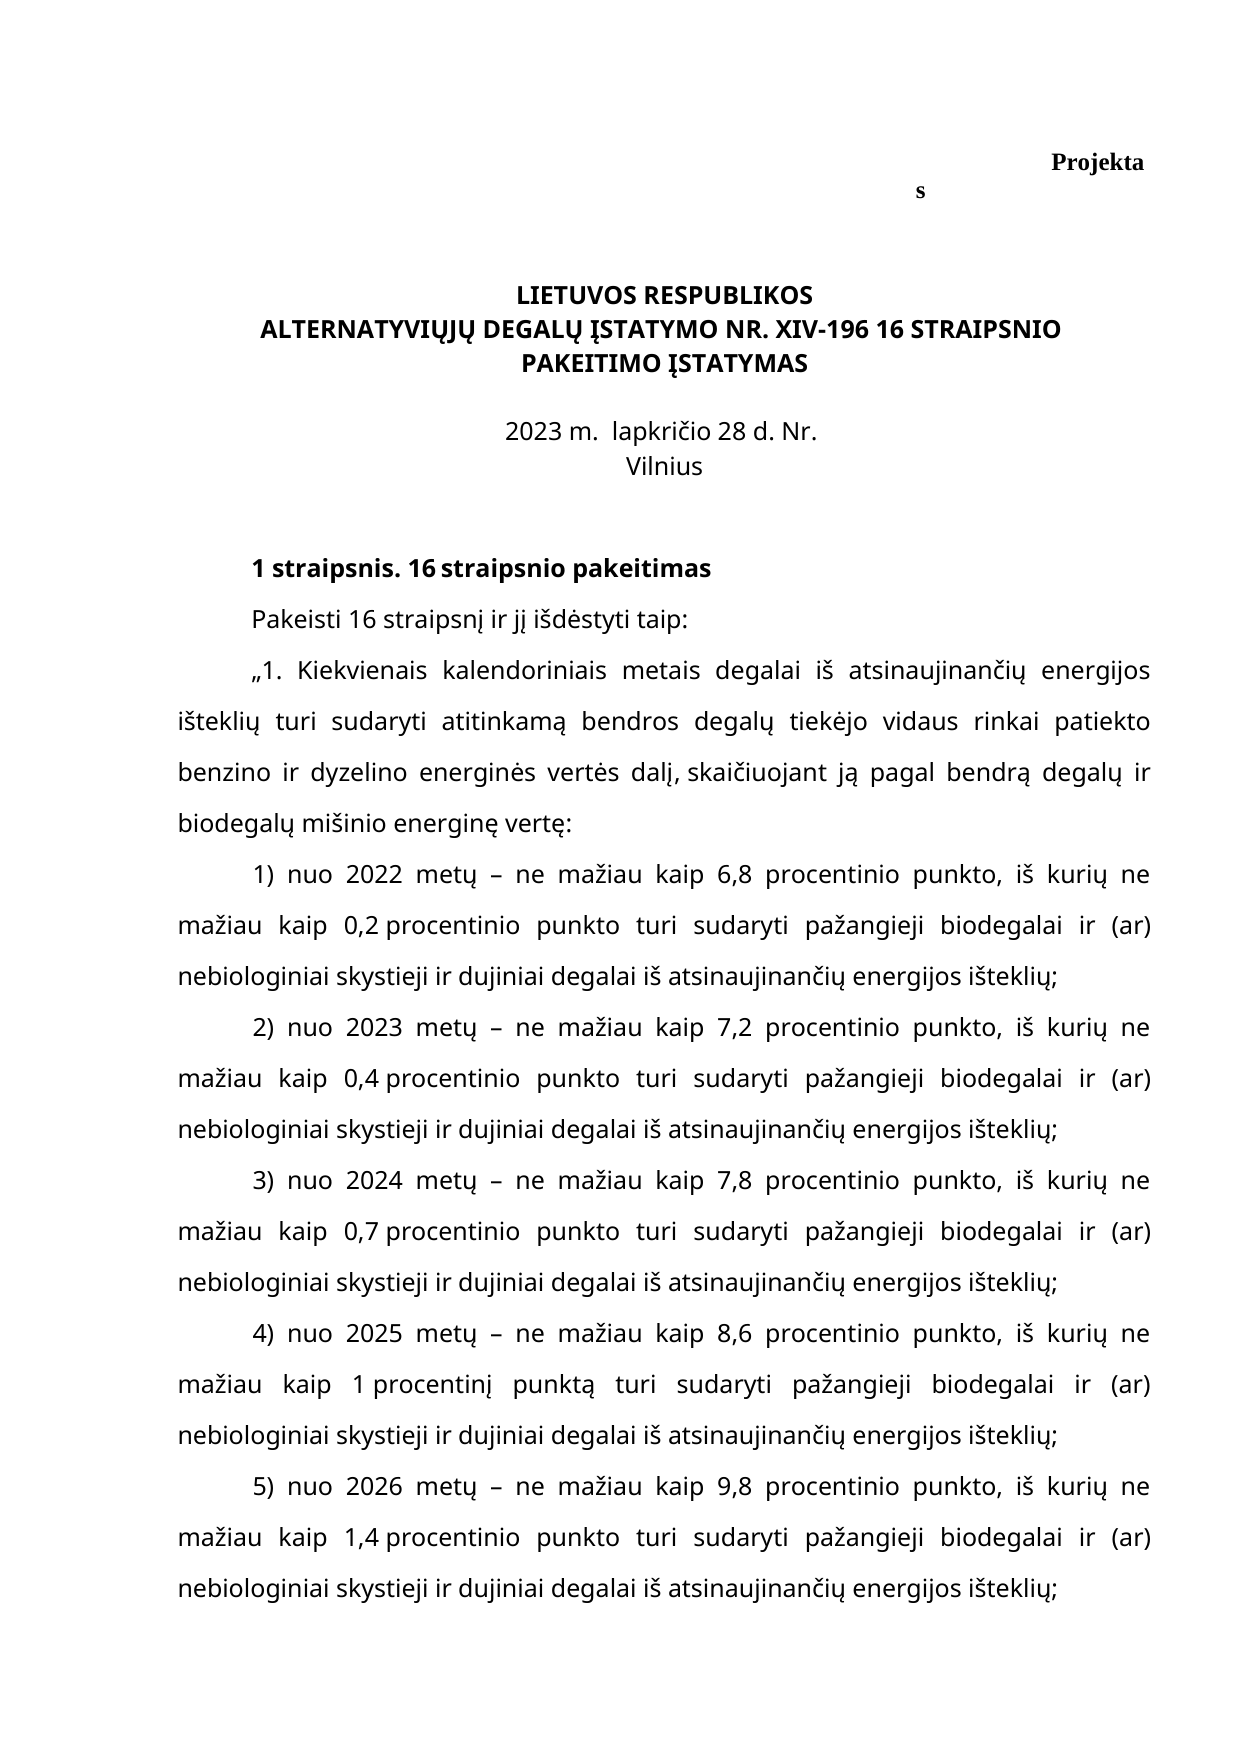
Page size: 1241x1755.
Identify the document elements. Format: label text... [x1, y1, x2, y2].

text „1. Kiekvienais kalendoriniais metais degalai iš atsinaujinančių energijos išteklių turi sudaryti atitinkamą bendros degalų tiekėjo vidaus rinkai patiekto benzino ir dyzelino energinės vertės dalį, skaičiuojant ją pagal bendrą degalų ir biodegalų mišinio energinę vertę: [177, 652, 1152, 839]
text 4) nuo 2025 metų – ne mažiau kaip 8,6 procentinio punkto, iš kurių ne mažiau kaip 1 procentinį punktą turi sudaryti pažangieji biodegalai ir (ar) nebiologiniai skystieji ir dujiniai degalai iš atsinaujinančių energijos išteklių; [177, 1316, 1152, 1452]
text Vilnius [177, 448, 1152, 482]
text 2023 m. lapkričio 28 d. Nr. [177, 414, 1152, 448]
text 1 straipsnis. 16 straipsnio pakeitimas [177, 550, 1152, 584]
text 2) nuo 2023 metų – ne mažiau kaip 7,2 procentinio punkto, iš kurių ne mažiau kaip 0,4 procentinio punkto turi sudaryti pažangieji biodegalai ir (ar) nebiologiniai skystieji ir dujiniai degalai iš atsinaujinančių energijos išteklių; [177, 1010, 1152, 1146]
text 3) nuo 2024 metų – ne mažiau kaip 7,8 procentinio punkto, iš kurių ne mažiau kaip 0,7 procentinio punkto turi sudaryti pažangieji biodegalai ir (ar) nebiologiniai skystieji ir dujiniai degalai iš atsinaujinančių energijos išteklių; [177, 1163, 1152, 1299]
text 5) nuo 2026 metų – ne mažiau kaip 9,8 procentinio punkto, iš kurių ne mažiau kaip 1,4 procentinio punkto turi sudaryti pažangieji biodegalai ir (ar) nebiologiniai skystieji ir dujiniai degalai iš atsinaujinančių energijos išteklių; [177, 1469, 1152, 1605]
text Pakeisti 16 straipsnį ir jį išdėstyti taip: [177, 601, 1152, 635]
text Projektas [916, 147, 1152, 204]
text 1) nuo 2022 metų – ne mažiau kaip 6,8 procentinio punkto, iš kurių ne mažiau kaip 0,2 procentinio punkto turi sudaryti pažangieji biodegalai ir (ar) nebiologiniai skystieji ir dujiniai degalai iš atsinaujinančių energijos išteklių; [177, 857, 1152, 993]
text ALTERNATYVIŲJŲ DEGALŲ ĮSTATYMO NR. XIV-196 16 STRAIPSNIO PAKEITIMO ĮSTATYMAS [177, 312, 1152, 380]
text LIETUVOS RESPUBLIKOS [177, 278, 1152, 312]
